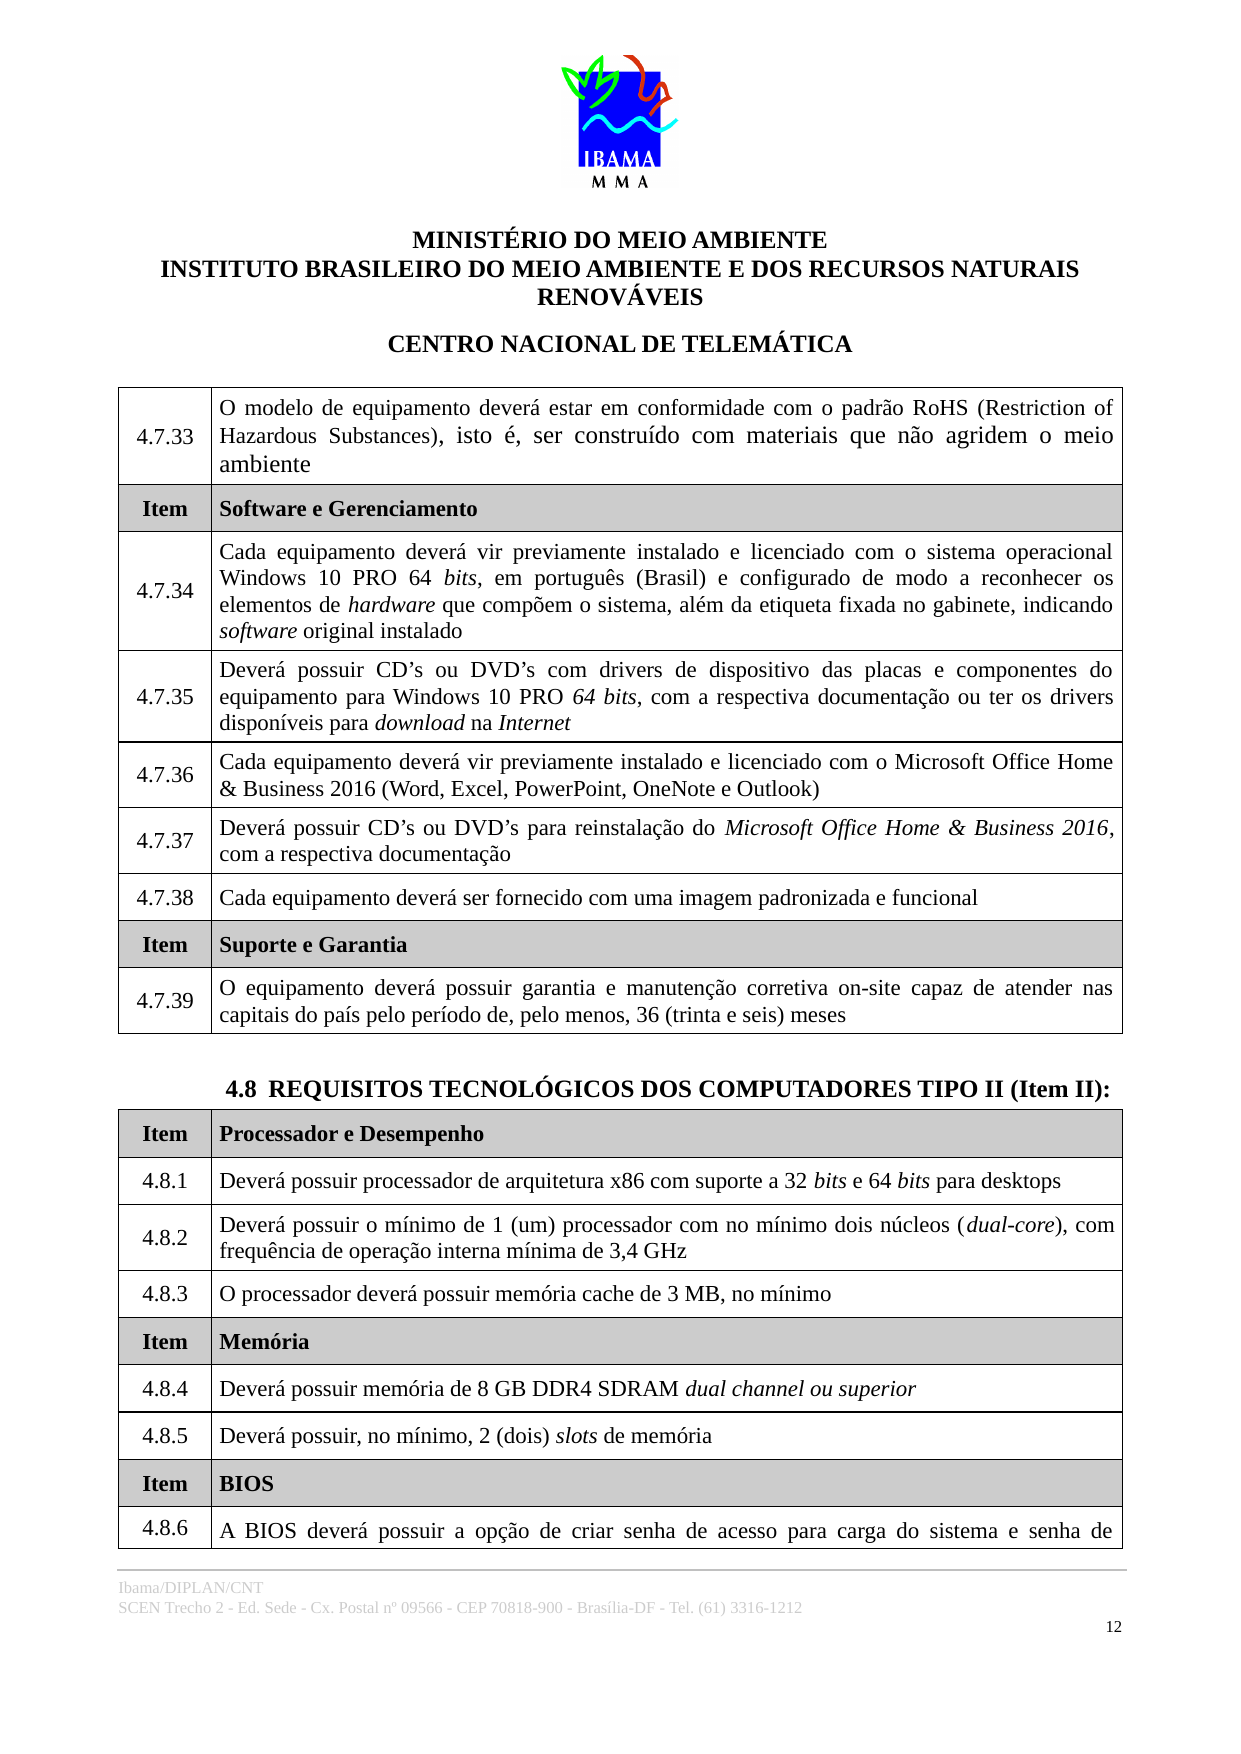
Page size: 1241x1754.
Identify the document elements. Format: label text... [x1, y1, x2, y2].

table_cell 4.8.1 [119, 1158, 211, 1204]
table_cell O processador deverá possuir memória cache de 3 MB, no mínimo [212, 1271, 1122, 1317]
table_cell Deverá possuir, no mínimo, 2 (dois) slots de memória [212, 1413, 1122, 1459]
table_cell O modelo de equipamento deverá estar em conformidade com o padrão RoHS (Restriction of Hazardous Substances), isto é, ser construído com materiais que não agridem o meio ambiente [212, 388, 1122, 484]
table_cell 4.7.33 [119, 388, 211, 484]
table_cell Item [119, 1460, 211, 1506]
table_cell Cada equipamento deverá ser fornecido com uma imagem padronizada e funcional [212, 874, 1122, 920]
table_cell Deverá possuir CD’s ou DVD’s com drivers de dispositivo das placas e componentes do equipamento para Windows 10 PRO 64 bits, com a respectiva documentação ou ter os drivers disponíveis para download na Internet [212, 651, 1122, 741]
picture [561, 55, 679, 188]
table_cell BIOS [212, 1460, 1122, 1506]
table_cell 4.7.39 [119, 968, 211, 1033]
subtitle 4.8 REQUISITOS TECNOLÓGICOS DOS COMPUTADORES TIPO II (Item II): [207, 1074, 1122, 1103]
table_cell 4.7.38 [119, 874, 211, 920]
table_cell 4.7.36 [119, 743, 211, 807]
table_cell 4.8.6 [119, 1507, 211, 1548]
table_cell 4.8.3 [119, 1271, 211, 1317]
table_cell Item [119, 485, 211, 531]
table_cell 4.8.4 [119, 1365, 211, 1411]
table_cell Deverá possuir o mínimo de 1 (um) processador com no mínimo dois núcleos (dual-core), com frequência de operação interna mínima de 3,4 GHz [212, 1205, 1122, 1269]
table_header Item [119, 1110, 211, 1157]
table_cell O equipamento deverá possuir garantia e manutenção corretiva on-site capaz de atender nas capitais do país pelo período de, pelo menos, 36 (trinta e seis) meses [212, 968, 1122, 1033]
table_cell Item [119, 921, 211, 967]
table_cell Deverá possuir CD’s ou DVD’s para reinstalação do Microsoft Office Home & Business 2016, com a respectiva documentação [212, 808, 1122, 873]
table_cell 4.7.34 [119, 532, 211, 649]
table_header Processador e Desempenho [212, 1110, 1122, 1157]
table_cell 4.7.35 [119, 651, 211, 741]
table_cell Cada equipamento deverá vir previamente instalado e licenciado com o Microsoft Office Home & Business 2016 (Word, Excel, PowerPoint, OneNote e Outlook) [212, 743, 1122, 807]
table_cell Deverá possuir processador de arquitetura x86 com suporte a 32 bits e 64 bits para desktops [212, 1158, 1122, 1204]
table_cell Deverá possuir memória de 8 GB DDR4 SDRAM dual channel ou superior [212, 1365, 1122, 1411]
table_cell 4.8.5 [119, 1413, 211, 1459]
table_cell Software e Gerenciamento [212, 485, 1122, 531]
table_cell Cada equipamento deverá vir previamente instalado e licenciado com o sistema operacional Windows 10 PRO 64 bits, em português (Brasil) e configurado de modo a reconhecer os elementos de hardware que compõem o sistema, além da etiqueta fixada no gabinete, indicando software original instalado [212, 532, 1122, 649]
table_cell Memória [212, 1318, 1122, 1364]
table_cell A BIOS deverá possuir a opção de criar senha de acesso para carga do sistema e senha de [212, 1507, 1122, 1548]
table_cell Item [119, 1318, 211, 1364]
table_cell 4.8.2 [119, 1205, 211, 1269]
table_cell 4.7.37 [119, 808, 211, 873]
table_cell Suporte e Garantia [212, 921, 1122, 967]
